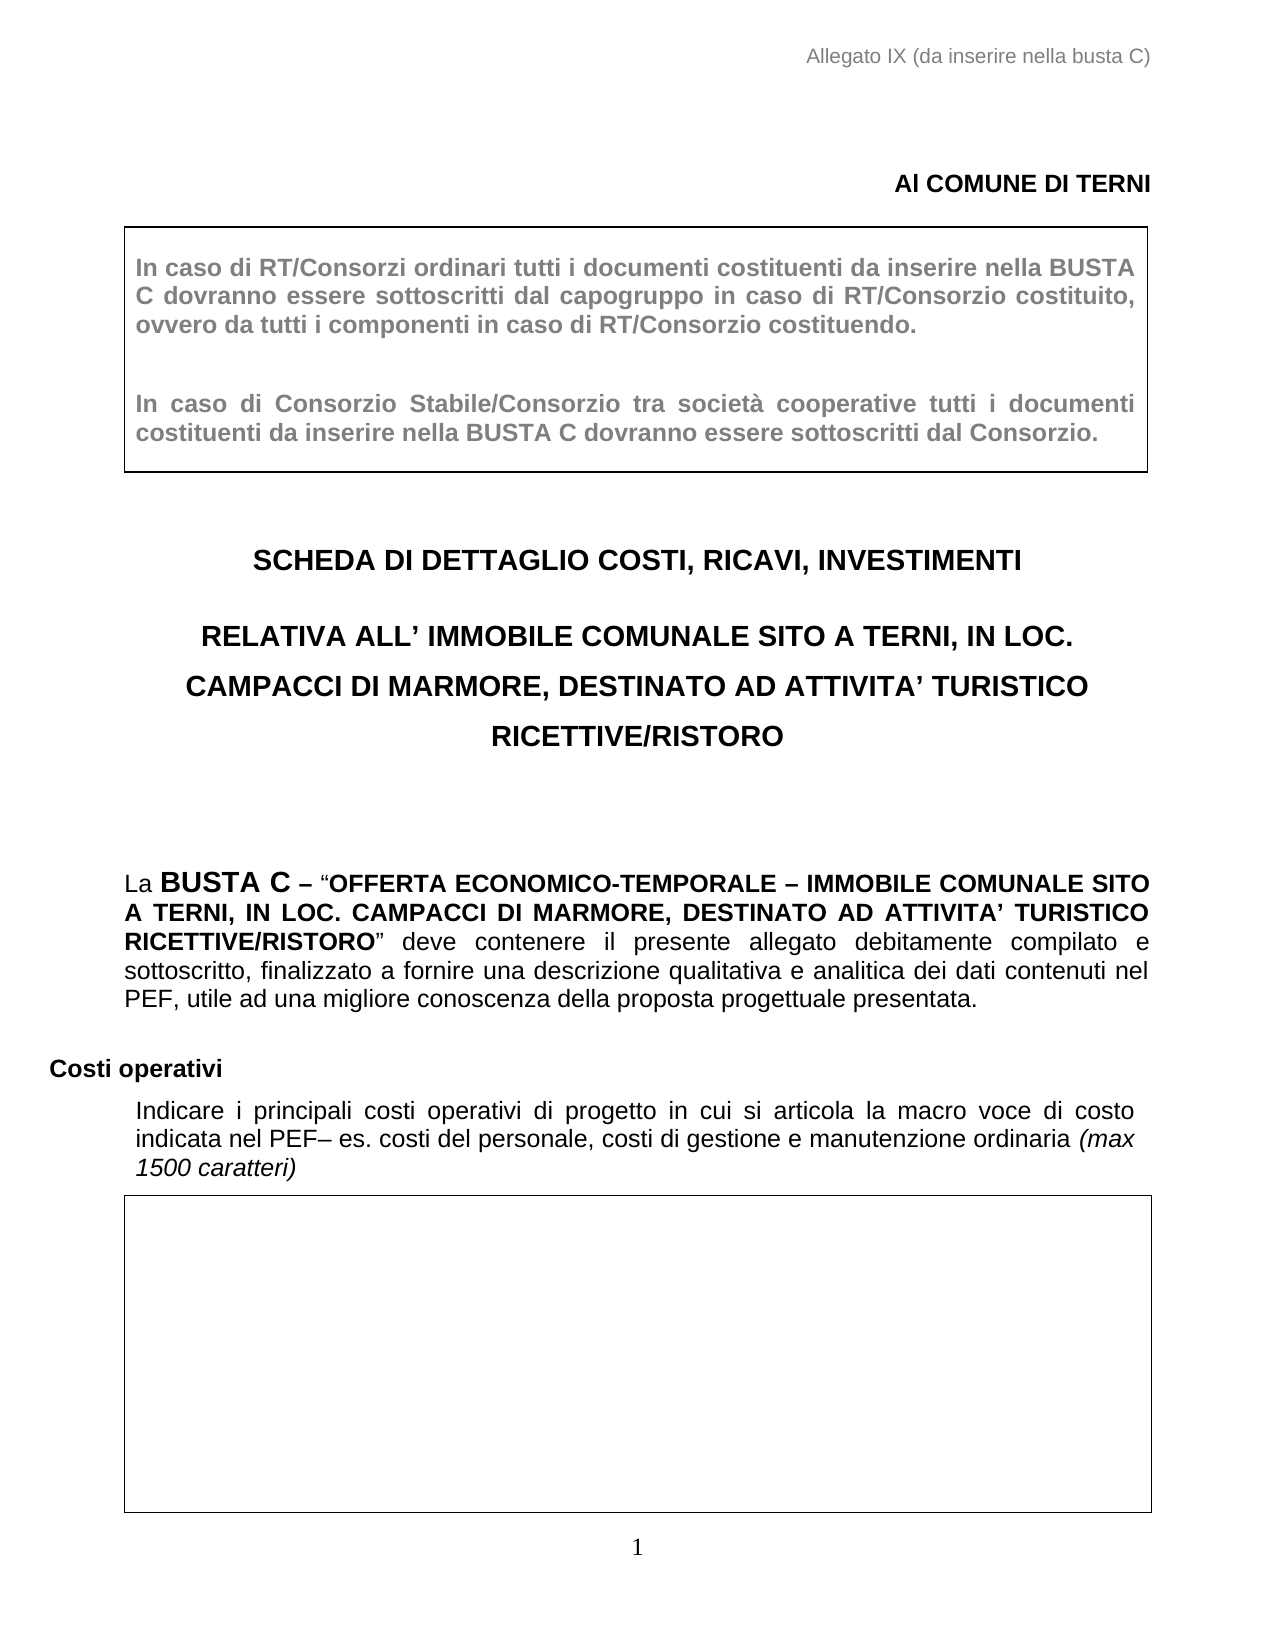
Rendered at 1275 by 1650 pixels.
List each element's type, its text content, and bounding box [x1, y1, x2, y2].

text RELATIVA ALL’ IMMOBILE COMUNALE SITO A TERNI, IN LOC. CAMPACCI DI MARMORE, DESTINATO AD ATTIVITA’ TURISTICO RICETTIVE/RISTORO [124, 619, 1151, 753]
text Costi operativi [49, 1054, 1151, 1083]
text SCHEDA DI DETTAGLIO COSTI, RICAVI, INVESTIMENTI [124, 543, 1151, 577]
table_header Indicare i principali costi operativi di progetto in cui si articola la macro voce di costo indicata nel PEF– es. costi del personale, costi di gestione e manutenzione ordinaria (max 1500 caratteri) [124, 1096, 1148, 1194]
table_header In caso di RT/Consorzi ordinari tutti i documenti costituenti da inserire nella BUSTA C dovranno essere sottoscritti dal capogruppo in caso di RT/Consorzio costituito, ovvero da tutti i componenti in caso di RT/Consorzio costituendo. In caso di Consorzio Stabile/Consorzio tra società cooperative tutti i documenti costituenti da inserire nella BUSTA C dovranno essere sottoscritti dal Consorzio. [125, 228, 1147, 471]
text La BUSTA C – “OFFERTA ECONOMICO-TEMPORALE – IMMOBILE COMUNALE SITO A TERNI, IN LOC. CAMPACCI DI MARMORE, DESTINATO AD ATTIVITA’ TURISTICO RICETTIVE/RISTORO” deve contenere il presente allegato debitamente compilato e sottoscritto, finalizzato a fornire una descrizione qualitativa e analitica dei dati contenuti nel PEF, utile ad una migliore conoscenza della proposta progettuale presentata. [124, 865, 1151, 1013]
text Al COMUNE DI TERNI [656, 169, 1151, 198]
table_cell [125, 1196, 1151, 1512]
